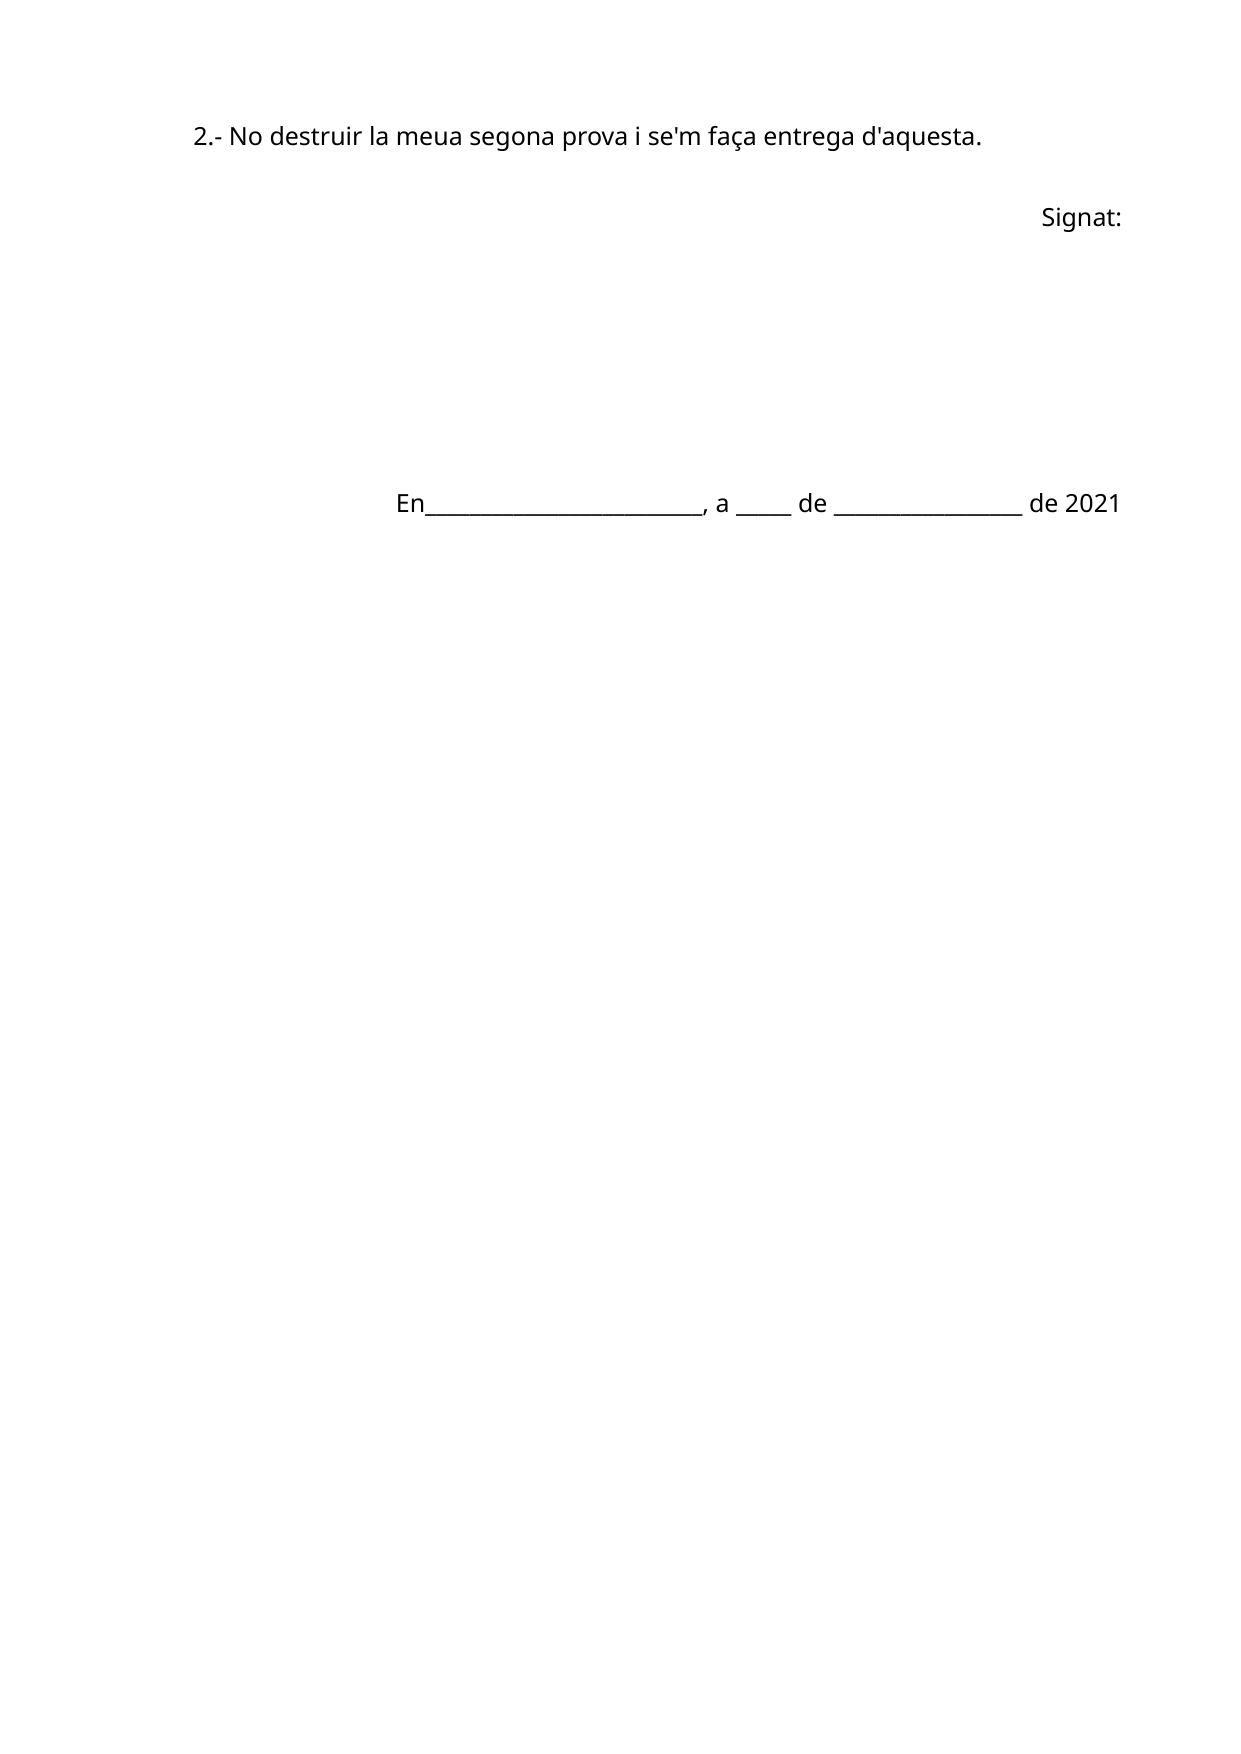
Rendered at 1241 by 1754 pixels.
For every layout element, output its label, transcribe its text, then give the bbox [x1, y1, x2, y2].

text 2.- No destruir la meua segona prova i se'm faça entrega d'aquesta. [118, 118, 1122, 152]
text En_________________________, a _____ de _________________ de 2021 [118, 486, 1122, 520]
text Signat: [118, 200, 1122, 234]
